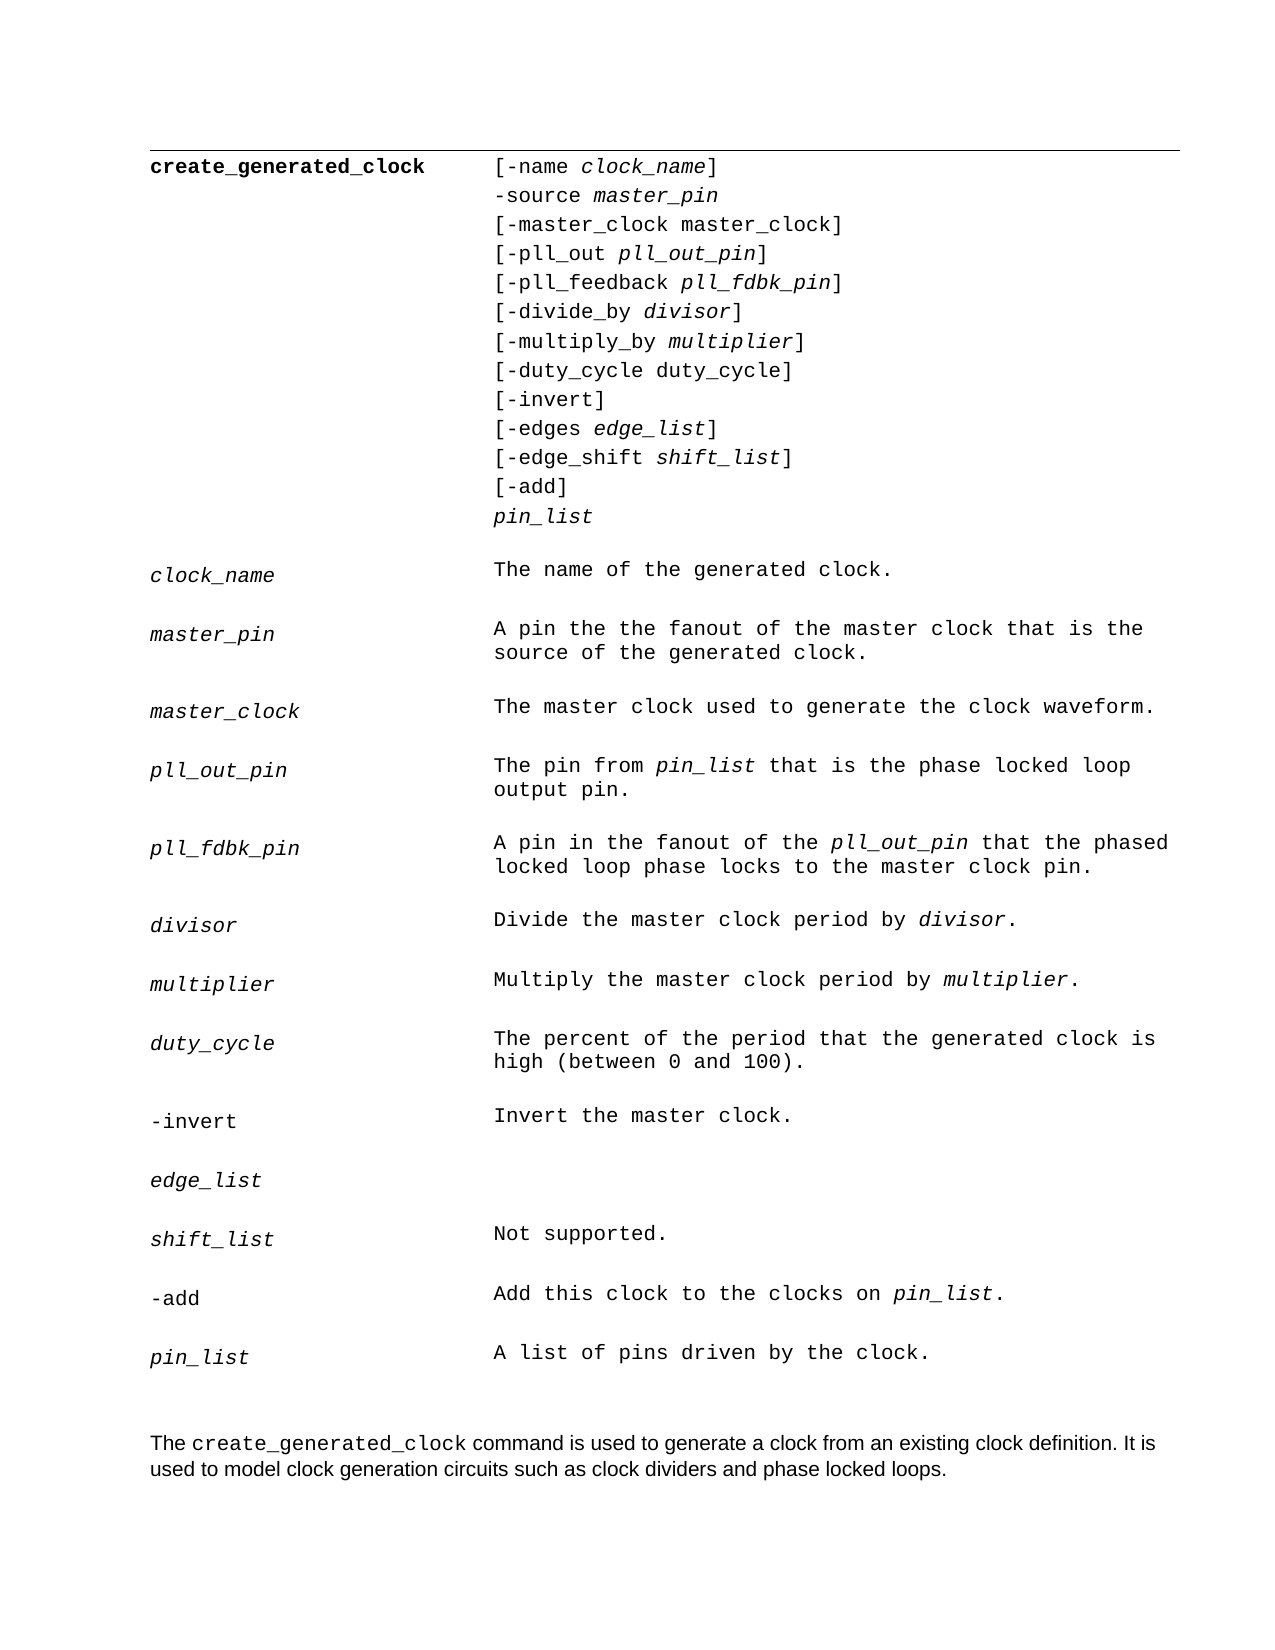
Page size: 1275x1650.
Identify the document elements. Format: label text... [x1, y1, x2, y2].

table_cell Divide the master clock period by divisor. [493, 910, 1180, 969]
table_cell Add this clock to the clocks on pin_list. [493, 1283, 1180, 1342]
table_cell multiplier [150, 969, 493, 1028]
table_cell -add [150, 1283, 493, 1342]
table_cell shift_list [150, 1224, 493, 1283]
table_cell A pin the the fanout of the master clock that is the source of the generated clock. [493, 619, 1180, 696]
table_cell pll_out_pin [150, 755, 493, 832]
table_cell Multiply the master clock period by multiplier. [493, 969, 1180, 1028]
table_cell master_pin [150, 619, 493, 696]
table_cell A pin in the fanout of the pll_out_pin that the phased locked loop phase locks to the master clock pin. [493, 832, 1180, 909]
table_cell Not supported. [493, 1224, 1180, 1283]
table_cell The pin from pin_list that is the phase locked loop output pin. [493, 755, 1180, 832]
table_cell duty_cycle [150, 1028, 493, 1105]
table_cell clock_name [150, 559, 493, 618]
table_cell divisor [150, 910, 493, 969]
table_cell pin_list [150, 1342, 493, 1401]
table_cell A list of pins driven by the clock. [493, 1342, 1180, 1401]
table_header create_generated_clock [150, 151, 493, 559]
table_cell -invert [150, 1105, 493, 1164]
table_cell pll_fdbk_pin [150, 832, 493, 909]
table_cell [493, 1164, 1180, 1223]
table_header [-name clock_name] -source master_pin [-master_clock master_clock] [-pll_out pll_out_pin] [-pll_feedback pll_fdbk_pin] [-divide_by divisor] [-multiply_by multiplier] [-duty_cycle duty_cycle] [-invert] [-edges edge_list] [-edge_shift shift_list] [-add] pin_list [493, 151, 1180, 559]
table_cell edge_list [150, 1164, 493, 1223]
table_cell master_clock [150, 696, 493, 755]
text The create_generated_clock command is used to generate a clock from an existing clock definition. It is used to model clock generation circuits such as clock dividers and phase locked loops. [150, 1431, 1180, 1481]
table_cell The name of the generated clock. [493, 559, 1180, 618]
table_cell Invert the master clock. [493, 1105, 1180, 1164]
table_cell The master clock used to generate the clock waveform. [493, 696, 1180, 755]
table_cell The percent of the period that the generated clock is high (between 0 and 100). [493, 1028, 1180, 1105]
